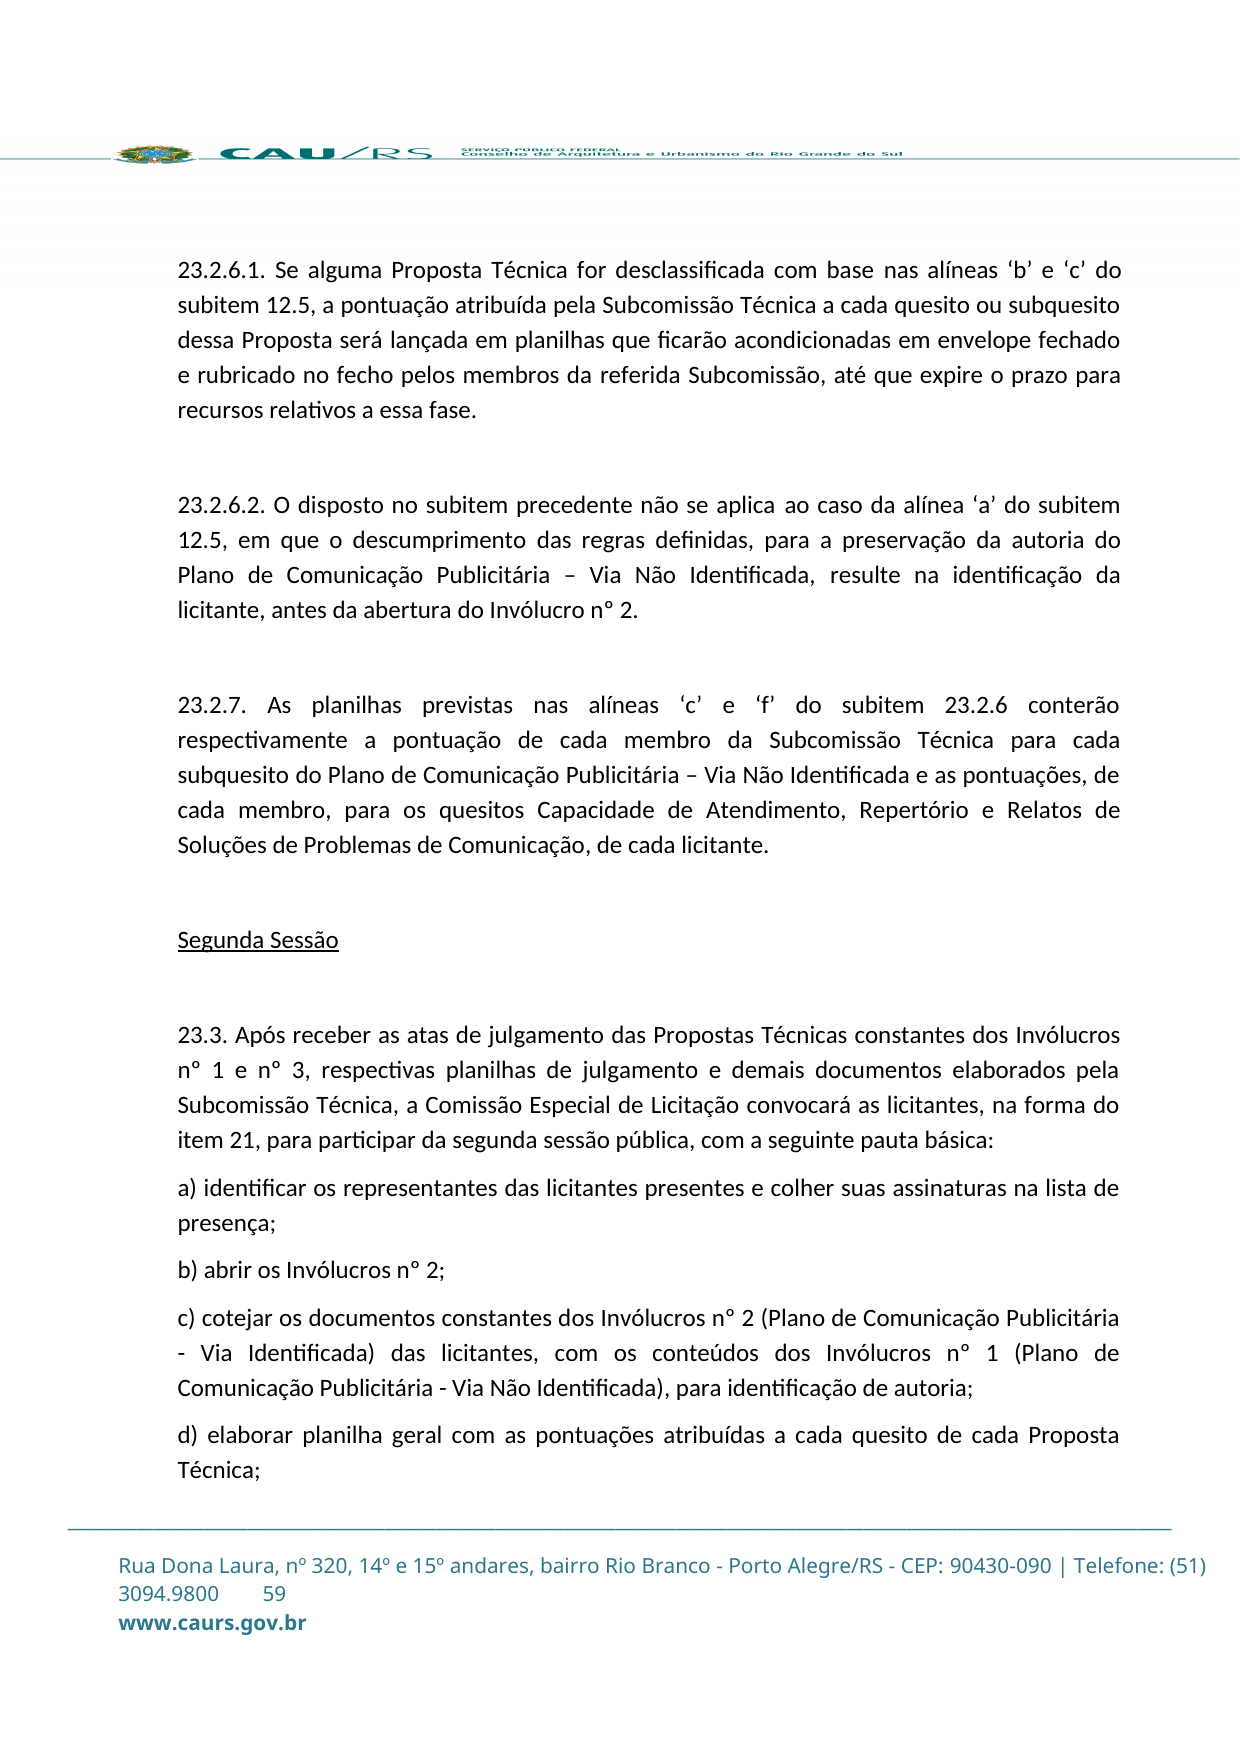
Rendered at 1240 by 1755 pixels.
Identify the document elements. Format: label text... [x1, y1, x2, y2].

text 23.2.6.1. Se alguma Proposta Técnica for desclassificada com base nas alíneas ‘b’ e ‘c’ do subitem 12.5, a pontuação atribuída pela Subcomissão Técnica a cada quesito ou subquesito dessa Proposta será lançada em planilhas que ficarão acondicionadas em envelope fechado e rubricado no fecho pelos membros da referida Subcomissão, até que expire o prazo para recursos relativos a essa fase. [177, 292, 1121, 425]
text b) abrir os Invólucros nº 2; [177, 1254, 1121, 1285]
text 23.3. Após receber as atas de julgamento das Propostas Técnicas constantes dos Invólucros nº 1 e nº 3, respectivas planilhas de julgamento e demais documentos elaborados pela Subcomissão Técnica, a Comissão Especial de Licitação convocará as licitantes, na forma do item 21, para participar da segunda sessão pública, com a seguinte pauta básica: [177, 1019, 1121, 1155]
text d) elaborar planilha geral com as pontuações atribuídas a cada quesito de cada Proposta Técnica; [177, 1419, 1121, 1485]
text a) identificar os representantes das licitantes presentes e colher suas assinaturas na lista de presença; [177, 1172, 1121, 1237]
text Segunda Sessão [177, 924, 1121, 955]
text 23.2.7. As planilhas previstas nas alíneas ‘c’ e ‘f’ do subitem 23.2.6 conterão respectivamente a pontuação de cada membro da Subcomissão Técnica para cada subquesito do Plano de Comunicação Publicitária – Via Não Identificada e as pontuações, de cada membro, para os quesitos Capacidade de Atendimento, Repertório e Relatos de Soluções de Problemas de Comunicação, de cada licitante. [177, 689, 1121, 860]
text c) cotejar os documentos constantes dos Invólucros nº 2 (Plano de Comunicação Publicitária - Via Identificada) das licitantes, com os conteúdos dos Invólucros nº 1 (Plano de Comunicação Publicitária - Via Não Identificada), para identificação de autoria; [177, 1302, 1121, 1402]
text 23.2.6.2. O disposto no subitem precedente não se aplica ao caso da alínea ‘a’ do subitem 12.5, em que o descumprimento das regras definidas, para a preservação da autoria do Plano de Comunicação Publicitária – Via Não Identificada, resulte na identificação da licitante, antes da abertura do Invólucro nº 2. [177, 489, 1121, 625]
